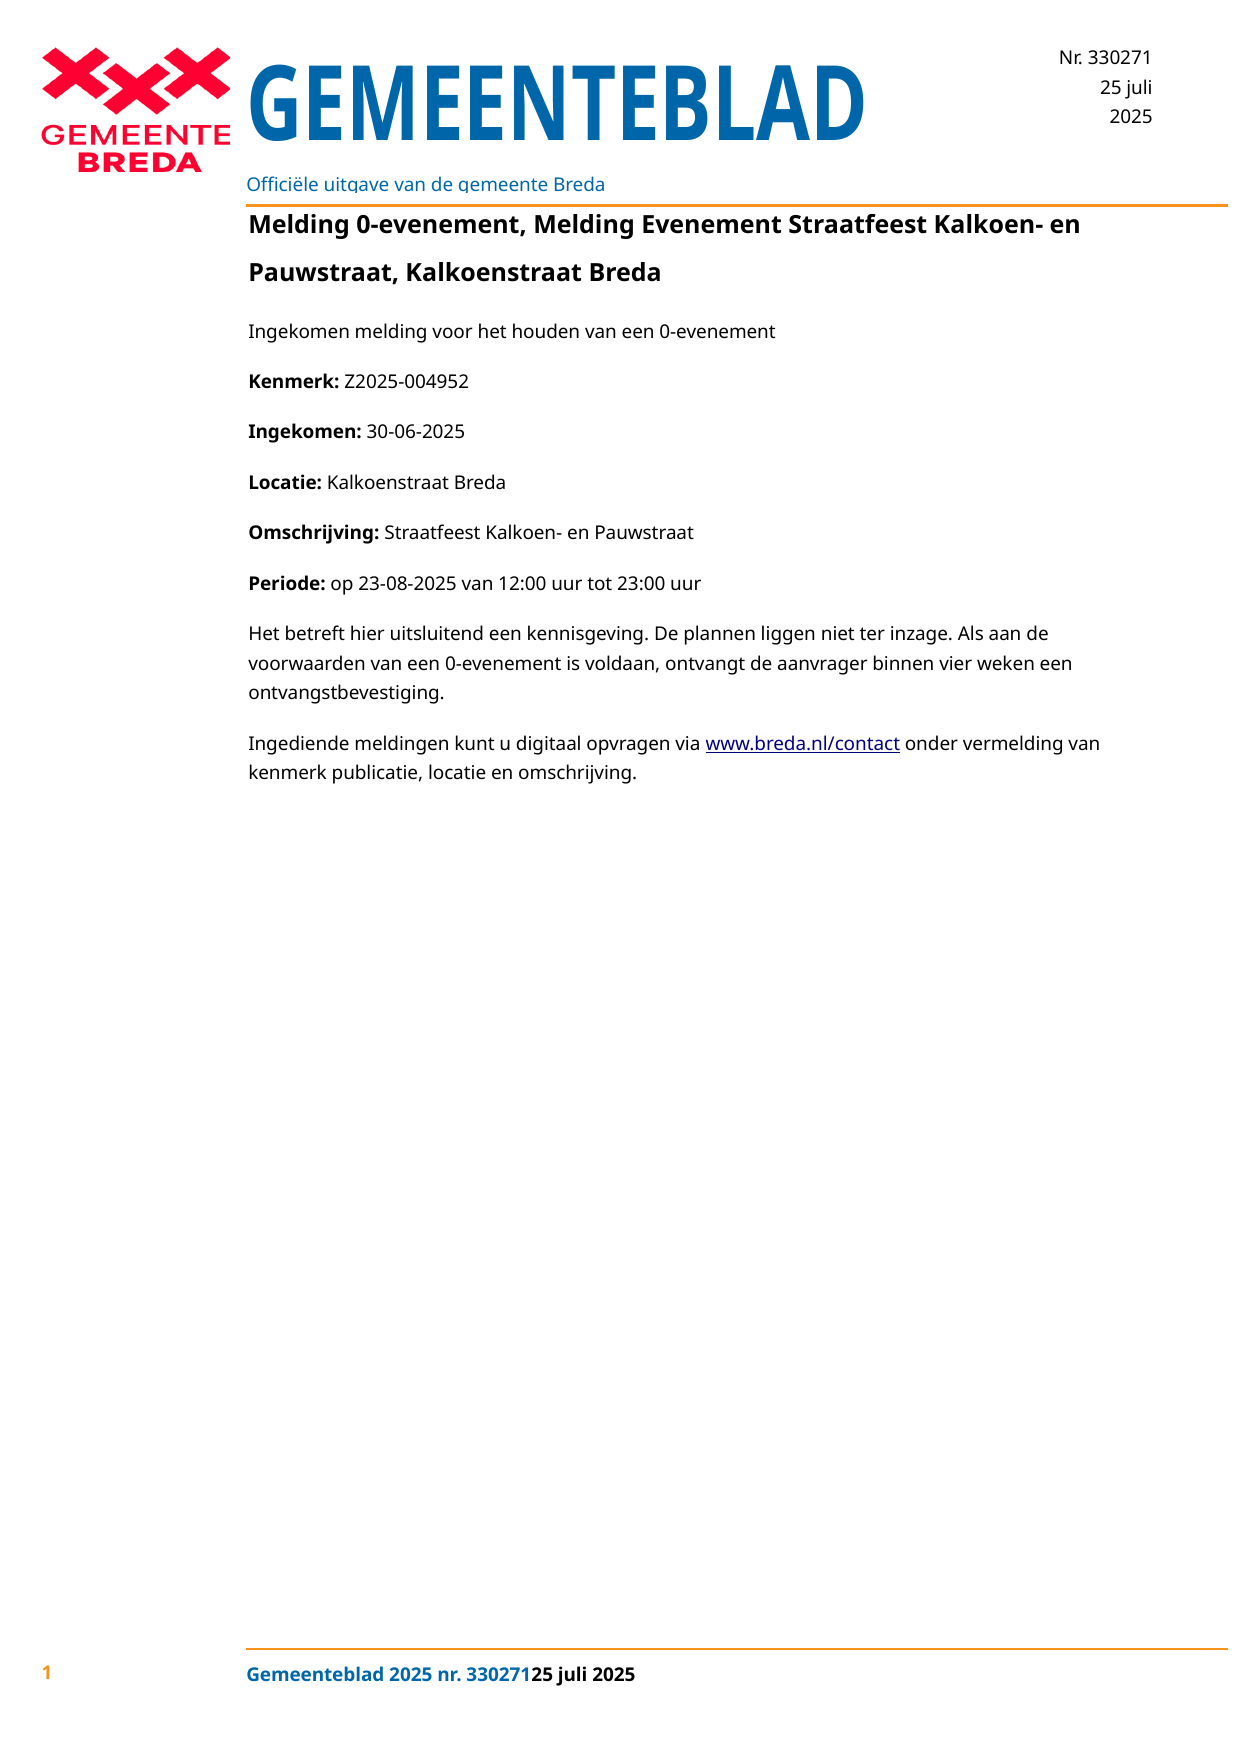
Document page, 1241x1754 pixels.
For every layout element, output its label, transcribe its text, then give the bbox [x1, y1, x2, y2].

text Het betreft hier uitsluitend een kennisgeving. De plannen liggen niet ter inzage. Als aan de voorwaarden van een 0-evenement is voldaan, ontvangt de aanvrager binnen vier weken een ontvangstbevestiging. [248, 620, 1152, 705]
text Periode: op 23-08-2025 van 12:00 uur tot 23:00 uur [248, 570, 1152, 596]
picture [41, 47, 231, 172]
text Ingediende meldingen kunt u digitaal opvragen via www.breda.nl/contact onder vermelding van kenmerk publicatie, locatie en omschrijving. [248, 730, 1152, 785]
text Locatie: Kalkoenstraat Breda [248, 469, 1152, 495]
text Ingekomen: 30-06-2025 [248, 419, 1152, 444]
text Melding 0-evenement, Melding Evenement Straatfeest Kalkoen- en Pauwstraat, Kalkoenstraat Breda [248, 207, 1152, 288]
text Kenmerk: Z2025-004952 [248, 368, 1152, 394]
text Omschrijving: Straatfeest Kalkoen- en Pauwstraat [248, 519, 1152, 545]
text Ingekomen melding voor het houden van een 0-evenement [248, 318, 1152, 344]
